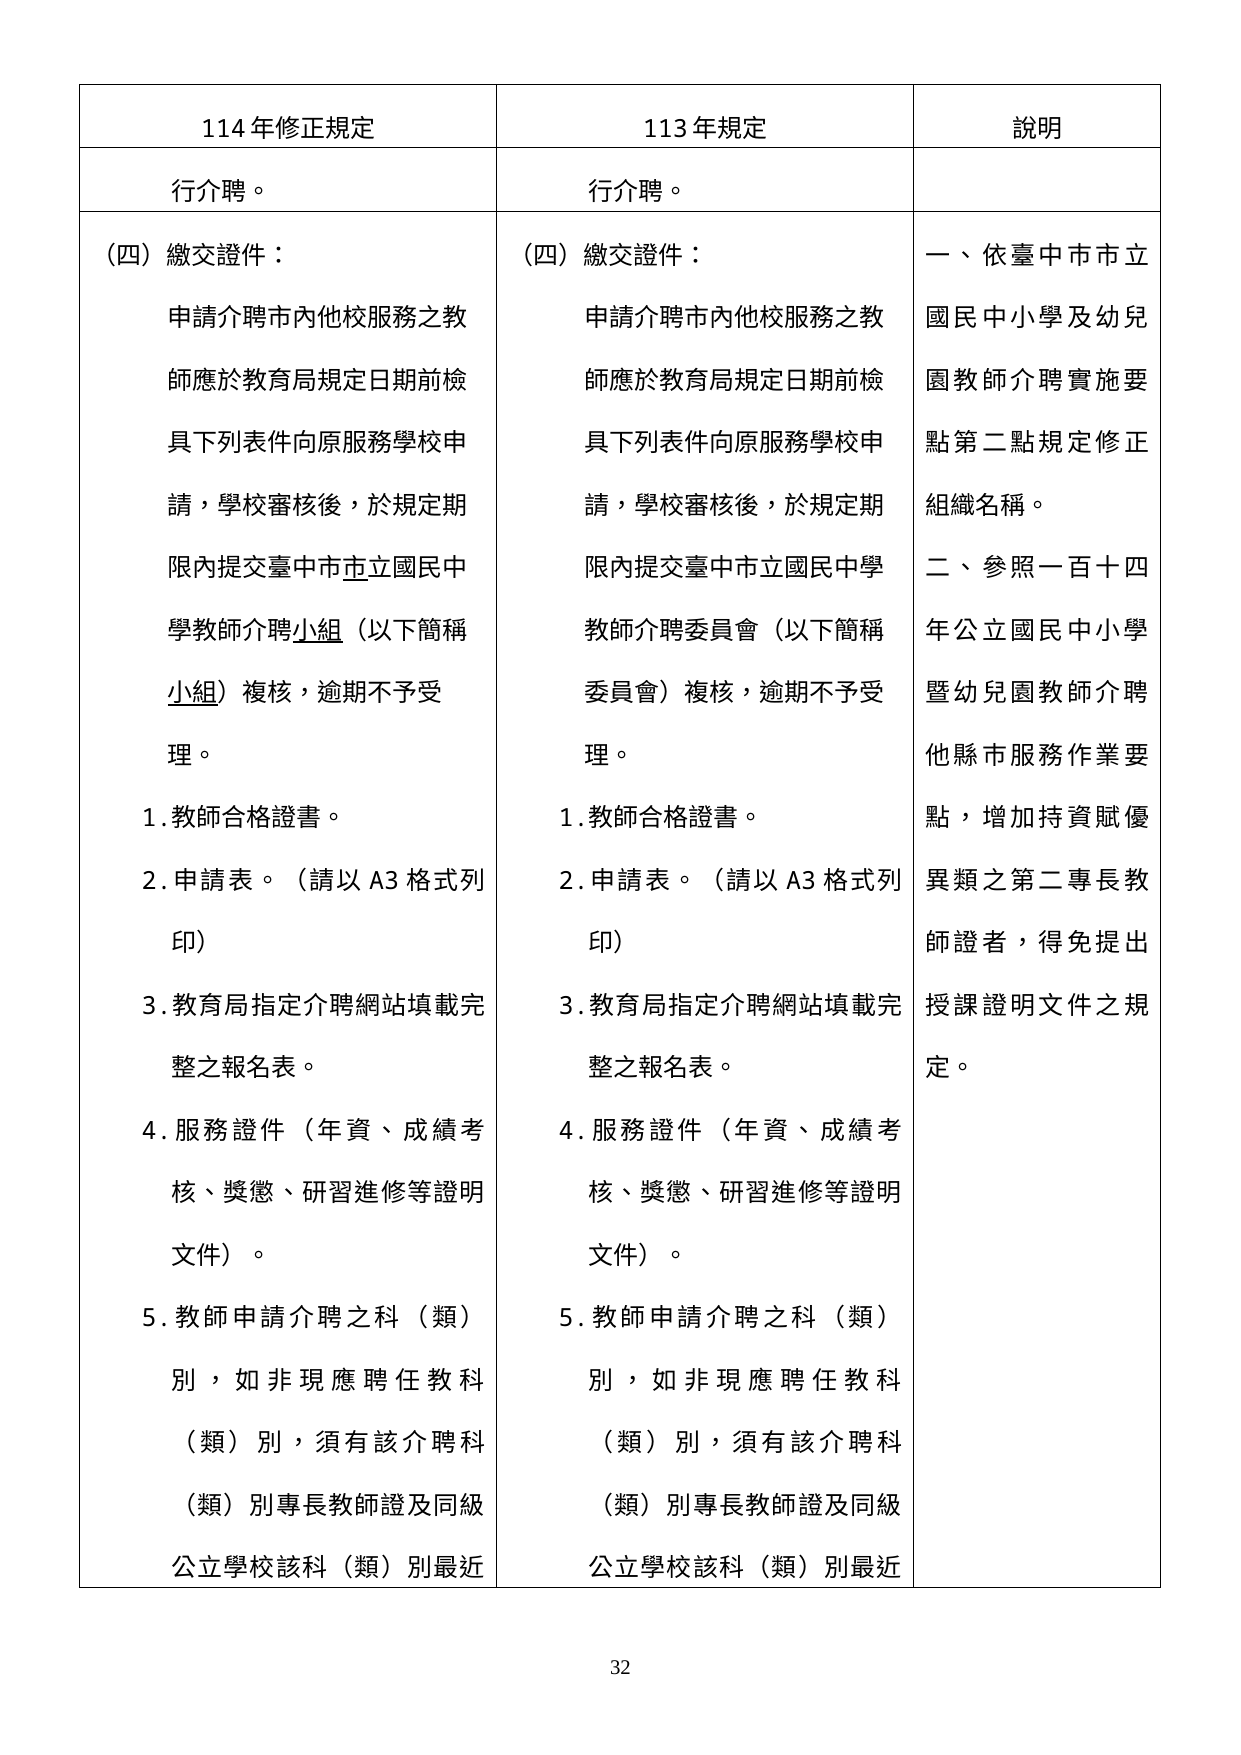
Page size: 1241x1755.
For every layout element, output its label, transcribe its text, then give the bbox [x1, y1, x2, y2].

table_header 說明 [914, 85, 1160, 147]
table_cell 行介聘。 [80, 148, 496, 211]
table_cell （四）繳交證件： 申請介聘市內他校服務之教師應於教育局規定日期前檢具下列表件向原服務學校申請，學校審核後，於規定期限內提交臺中市立國民中學教師介聘委員會（以下簡稱委員會）複核，逾期不予受理。 1.教師合格證書。 2.申請表。（請以A3格式列印） 3.教育局指定介聘網站填載完整之報名表。 4.服務證件（年資、成績考核、獎懲、研習進修等證明文件）。 5.教師申請介聘之科（類）別，如非現應聘任教科（類）別，須有該介聘科（類）別專長教師證及同級公立學校該科（類）別最近 [497, 212, 913, 1587]
table_cell （四）繳交證件： 申請介聘市內他校服務之教師應於教育局規定日期前檢具下列表件向原服務學校申請，學校審核後，於規定期限內提交臺中市市立國民中學教師介聘小組（以下簡稱小組）複核，逾期不予受理。 1.教師合格證書。 2.申請表。（請以A3格式列印） 3.教育局指定介聘網站填載完整之報名表。 4.服務證件（年資、成績考核、獎懲、研習進修等證明文件）。 5.教師申請介聘之科（類）別，如非現應聘任教科（類）別，須有該介聘科（類）別專長教師證及同級公立學校該科（類）別最近 [80, 212, 496, 1587]
table_header 113年規定 [497, 85, 913, 147]
table_header 114年修正規定 [80, 85, 496, 147]
table_cell [914, 148, 1160, 211]
table_cell 一、依臺中巿市立國民中小學及幼兒園教師介聘實施要點第二點規定修正組織名稱。 二、參照一百十四年公立國民中小學暨幼兒園教師介聘他縣巿服務作業要點，增加持資賦優異類之第二專長教師證者，得免提出授課證明文件之規定。 [914, 212, 1160, 1587]
table_cell 行介聘。 [497, 148, 913, 211]
